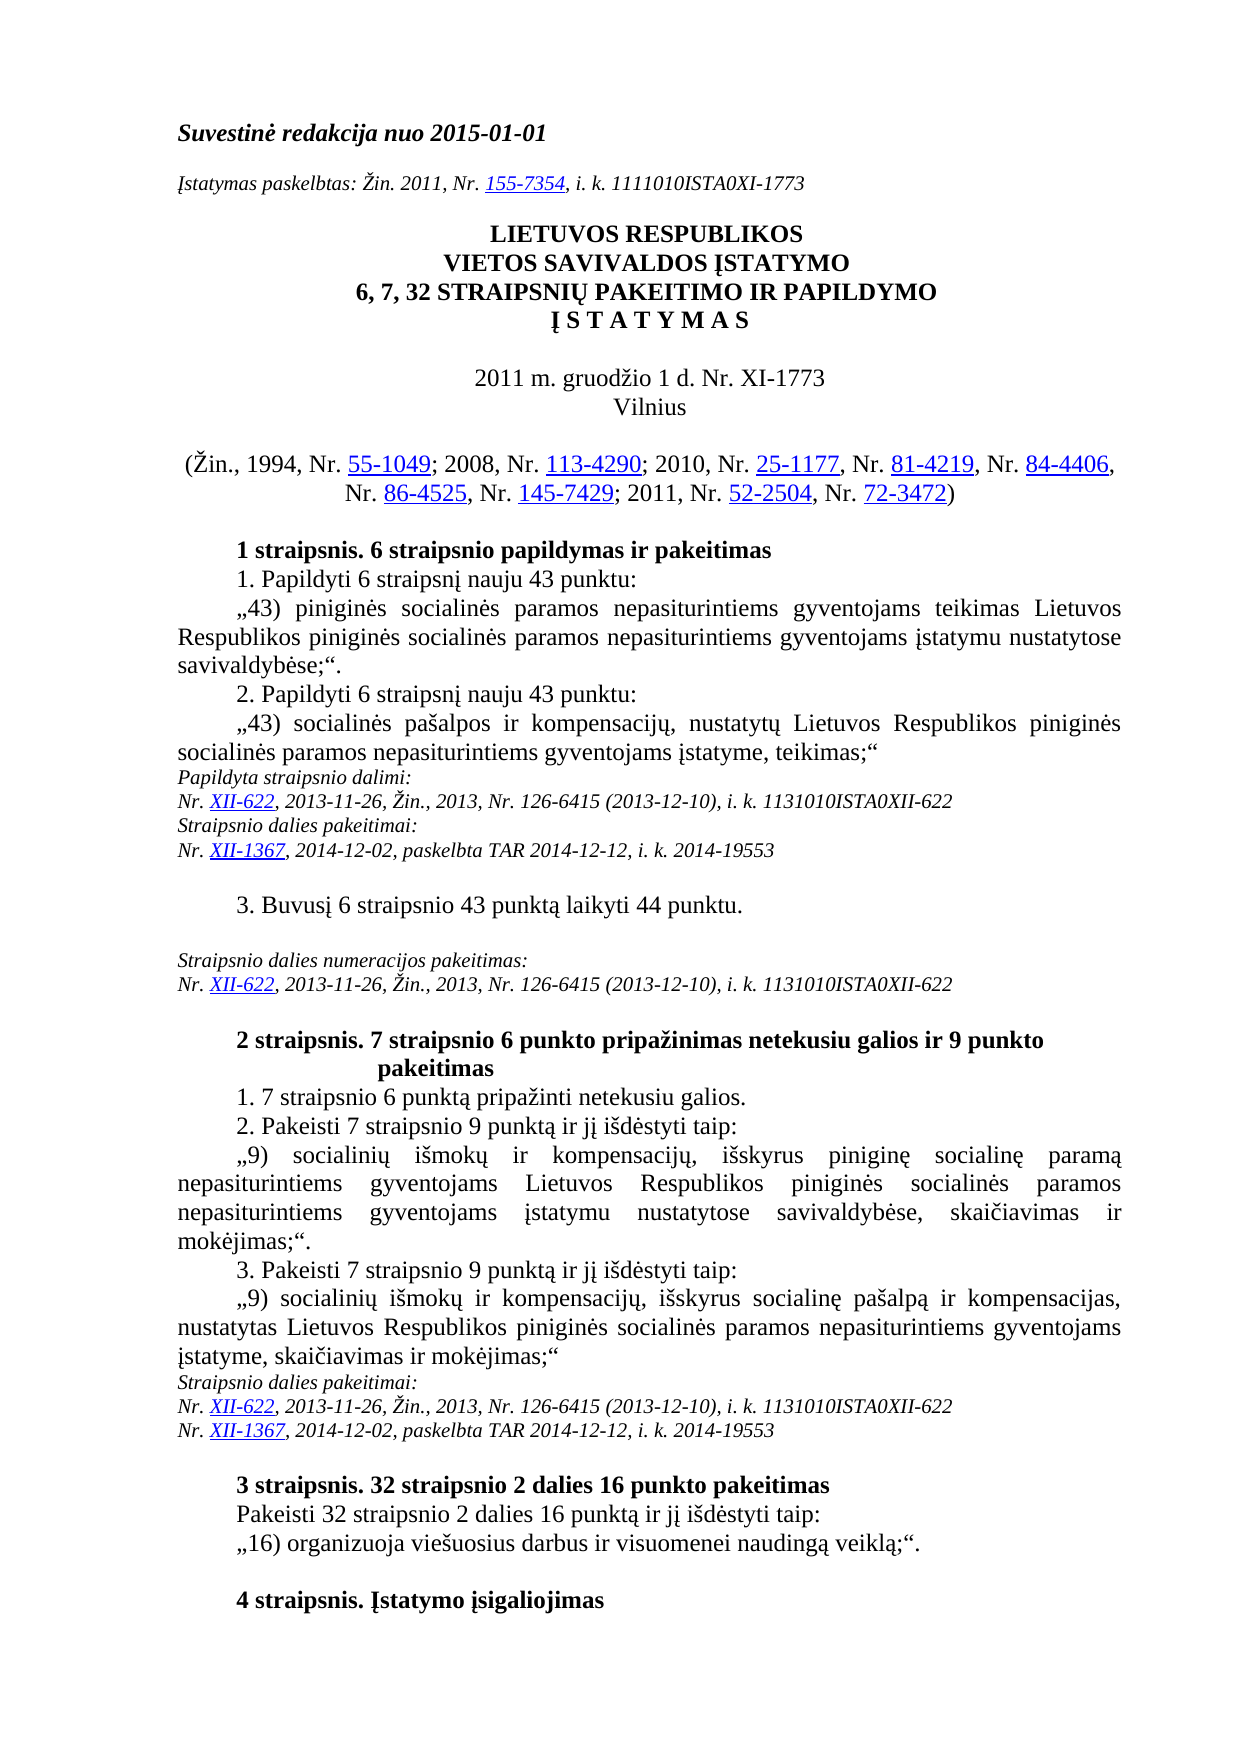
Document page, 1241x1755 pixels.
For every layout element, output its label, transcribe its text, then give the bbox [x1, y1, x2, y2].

text Nr. XII-1367, 2014-12-02, paskelbta TAR 2014-12-12, i. k. 2014-19553 [177, 837, 1122, 862]
text „9) socialinių išmokų ir kompensacijų, išskyrus piniginę socialinę paramą nepasiturintiems gyventojams Lietuvos Respublikos piniginės socialinės paramos nepasiturintiems gyventojams įstatymu nustatytose savivaldybėse, skaičiavimas ir mokėjimas;“. [177, 1140, 1122, 1255]
text Pakeisti 32 straipsnio 2 dalies 16 punktą ir jį išdėstyti taip: [177, 1499, 1122, 1528]
text Straipsnio dalies pakeitimai: [177, 813, 1122, 837]
text „43) piniginės socialinės paramos nepasiturintiems gyventojams teikimas Lietuvos Respublikos piniginės socialinės paramos nepasiturintiems gyventojams įstatymu nustatytose savivaldybėse;“. [177, 593, 1122, 679]
text „43) socialinės pašalpos ir kompensacijų, nustatytų Lietuvos Respublikos piniginės socialinės paramos nepasiturintiems gyventojams įstatyme, teikimas;“ [177, 708, 1122, 765]
text 2. Pakeisti 7 straipsnio 9 punktą ir jį išdėstyti taip: [177, 1111, 1122, 1140]
text 2 straipsnis. 7 straipsnio 6 punkto pripažinimas netekusiu galios ir 9 punkto pakeitimas [236, 1025, 1122, 1082]
text Nr. XII-1367, 2014-12-02, paskelbta TAR 2014-12-12, i. k. 2014-19553 [177, 1418, 1122, 1442]
text Įstatymas paskelbtas: Žin. 2011, Nr. 155-7354, i. k. 1111010ISTA0XI-1773 [177, 171, 1122, 195]
text 3. Buvusį 6 straipsnio 43 punktą laikyti 44 punktu. [177, 890, 1122, 919]
text (Žin., 1994, Nr. 55-1049; 2008, Nr. 113-4290; 2010, Nr. 25-1177, Nr. 81-4219, Nr. 84-4406, Nr. 86-4525, Nr. 145-7429; 2011, Nr. 52-2504, Nr. 72-3472) [177, 449, 1122, 507]
text VIETOS SAVIVALDOS ĮSTATYMO 6, 7, 32 STRAIPSNIŲ PAKEITIMO IR PAPILDYMO [177, 248, 1122, 305]
text „16) organizuoja viešuosius darbus ir visuomenei naudingą veiklą;“. [177, 1528, 1122, 1557]
text „9) socialinių išmokų ir kompensacijų, išskyrus socialinę pašalpą ir kompensacijas, nustatytas Lietuvos Respublikos piniginės socialinės paramos nepasiturintiems gyventojams įstatyme, skaičiavimas ir mokėjimas;“ [177, 1283, 1122, 1370]
text Vilnius [177, 392, 1122, 420]
text Nr. XII-622, 2013-11-26, Žin., 2013, Nr. 126-6415 (2013-12-10), i. k. 1131010ISTA0XII-622 [177, 972, 1122, 996]
text Nr. XII-622, 2013-11-26, Žin., 2013, Nr. 126-6415 (2013-12-10), i. k. 1131010ISTA0XII-622 [177, 1394, 1122, 1418]
text 4 straipsnis. Įstatymo įsigaliojimas [177, 1586, 1122, 1614]
text Straipsnio dalies numeracijos pakeitimas: [177, 948, 1122, 972]
text Papildyta straipsnio dalimi: [177, 765, 1122, 789]
text LIETUVOS RESPUBLIKOS [177, 219, 1122, 248]
text 1. Papildyti 6 straipsnį nauju 43 punktu: [177, 564, 1122, 593]
text Suvestinė redakcija nuo 2015-01-01 [177, 118, 1122, 147]
text 1 straipsnis. 6 straipsnio papildymas ir pakeitimas [177, 535, 1122, 564]
text 3. Pakeisti 7 straipsnio 9 punktą ir jį išdėstyti taip: [177, 1255, 1122, 1283]
text 3 straipsnis. 32 straipsnio 2 dalies 16 punkto pakeitimas [177, 1471, 1122, 1499]
text 2011 m. gruodžio 1 d. Nr. XI-1773 [177, 363, 1122, 392]
text ĮSTATYMAS [177, 305, 1122, 334]
text Straipsnio dalies pakeitimai: [177, 1370, 1122, 1394]
text 2. Papildyti 6 straipsnį nauju 43 punktu: [177, 679, 1122, 708]
text 1. 7 straipsnio 6 punktą pripažinti netekusiu galios. [177, 1082, 1122, 1111]
text Nr. XII-622, 2013-11-26, Žin., 2013, Nr. 126-6415 (2013-12-10), i. k. 1131010ISTA0XII-622 [177, 789, 1122, 813]
